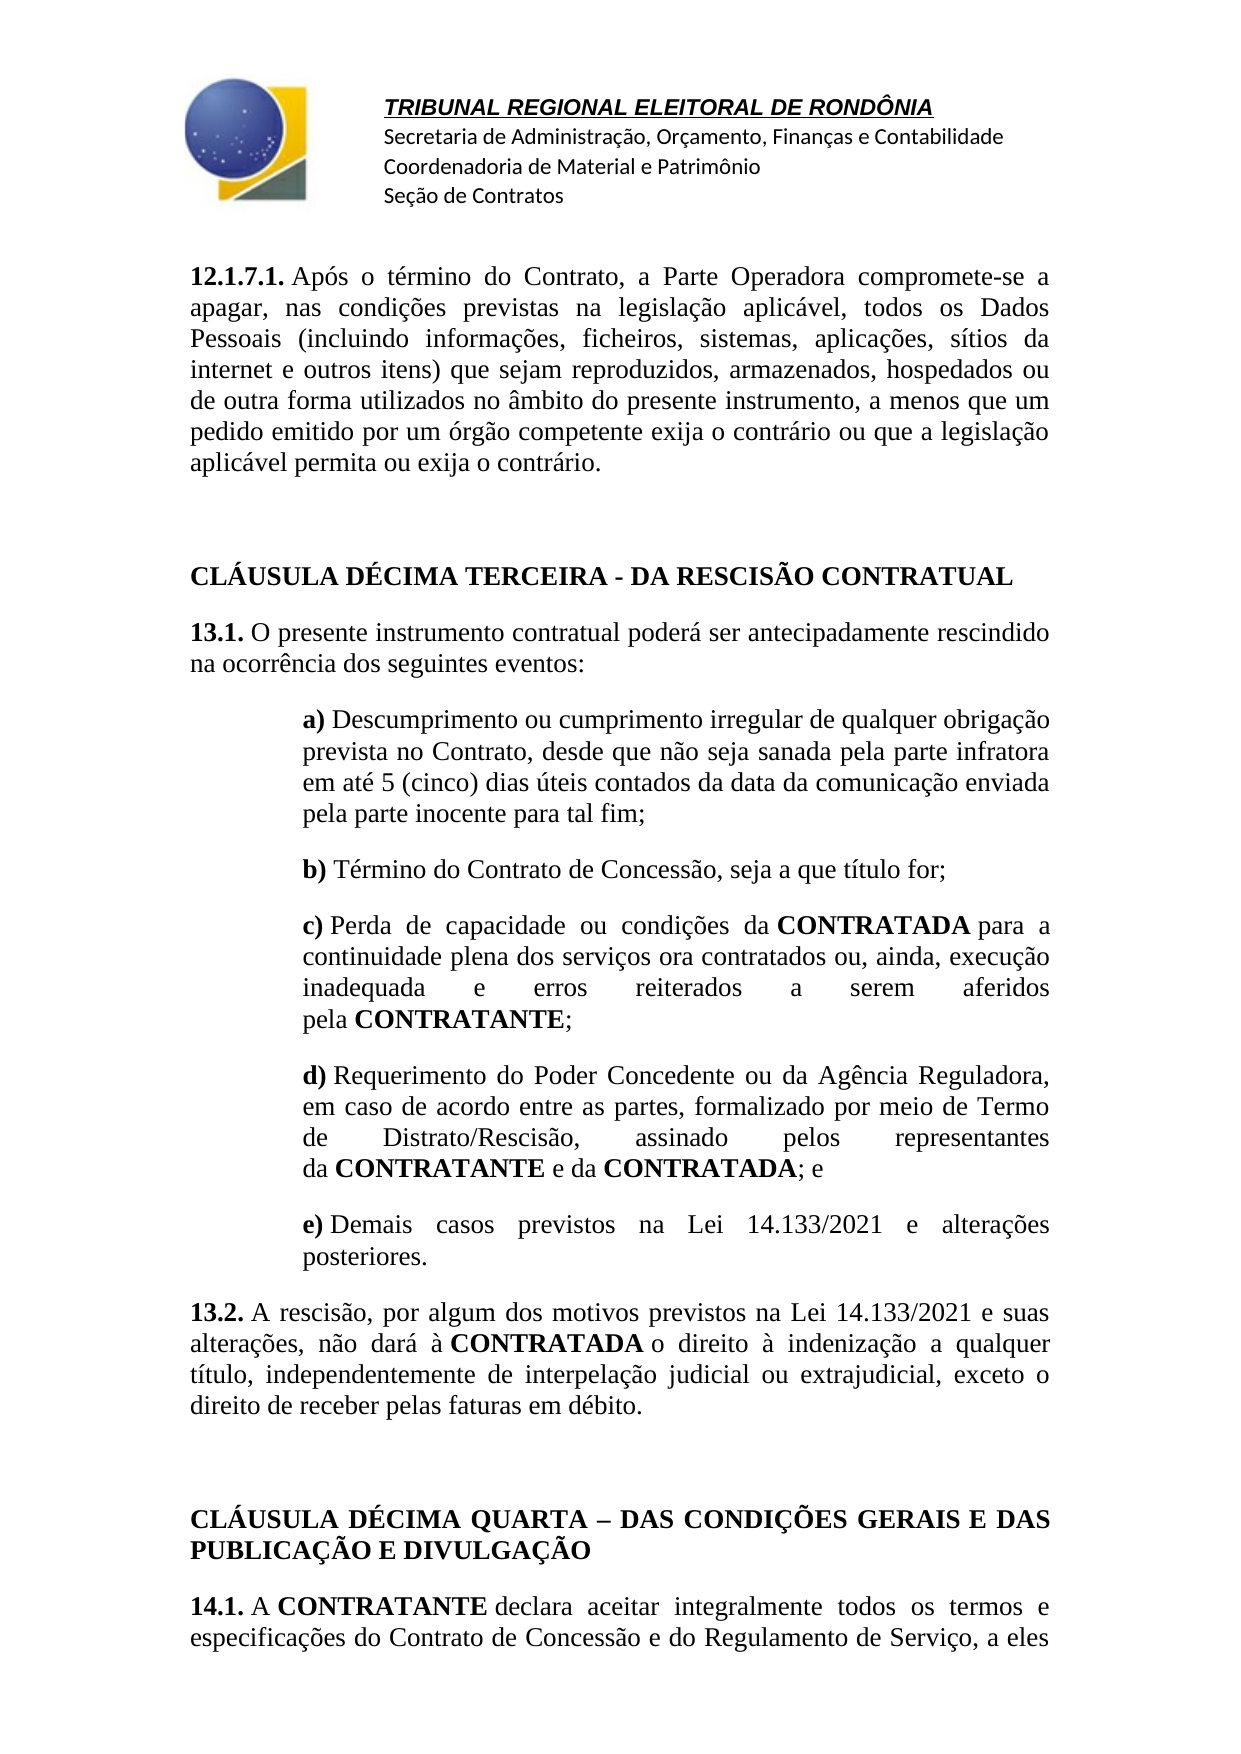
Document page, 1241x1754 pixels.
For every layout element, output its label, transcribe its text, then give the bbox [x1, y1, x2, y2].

text b) Término do Contrato de Concessão, seja a que título for; [302, 853, 1051, 884]
text a) Descumprimento ou cumprimento irregular de qualquer obrigação prevista no Contrato, desde que não seja sanada pela parte infratora em até 5 (cinco) dias úteis contados da data da comunicação enviada pela parte inocente para tal fim; [302, 703, 1051, 828]
text e) Demais casos previstos na Lei 14.133/2021 e alterações posteriores. [302, 1208, 1051, 1271]
text 13.1. O presente instrumento contratual poderá ser antecipadamente rescindido na ocorrência dos seguintes eventos: [190, 616, 1051, 678]
text 13.2. A rescisão, por algum dos motivos previstos na Lei 14.133/2021 e suas alterações, não dará à CONTRATADA o direito à indenização a qualquer título, independentemente de interpelação judicial ou extrajudicial, exceto o direito de receber pelas faturas em débito. [190, 1296, 1051, 1420]
text CLÁUSULA DÉCIMA TERCEIRA - DA RESCISÃO CONTRATUAL [190, 560, 1051, 591]
text CLÁUSULA DÉCIMA QUARTA – DAS CONDIÇÕES GERAIS E DAS PUBLICAÇÃO E DIVULGAÇÃO [190, 1503, 1051, 1565]
text c) Perda de capacidade ou condições da CONTRATADA para a continuidade plena dos serviços ora contratados ou, ainda, execução inadequada e erros reiterados a serem aferidos pela CONTRATANTE; [302, 909, 1051, 1034]
text 14.1. A CONTRATANTE declara aceitar integralmente todos os termos e especificações do Contrato de Concessão e do Regulamento de Serviço, a eles [190, 1590, 1051, 1652]
text 12.1.7.1. Após o término do Contrato, a Parte Operadora compromete-se a apagar, nas condições previstas na legislação aplicável, todos os Dados Pessoais (incluindo informações, ficheiros, sistemas, aplicações, sítios da internet e outros itens) que sejam reproduzidos, armazenados, hospedados ou de outra forma utilizados no âmbito do presente instrumento, a menos que um pedido emitido por um órgão competente exija o contrário ou que a legislação aplicável permita ou exija o contrário. [190, 260, 1051, 478]
text d) Requerimento do Poder Concedente ou da Agência Reguladora, em caso de acordo entre as partes, formalizado por meio de Termo de Distrato/Rescisão, assinado pelos representantes da CONTRATANTE e da CONTRATADA; e [302, 1059, 1051, 1183]
